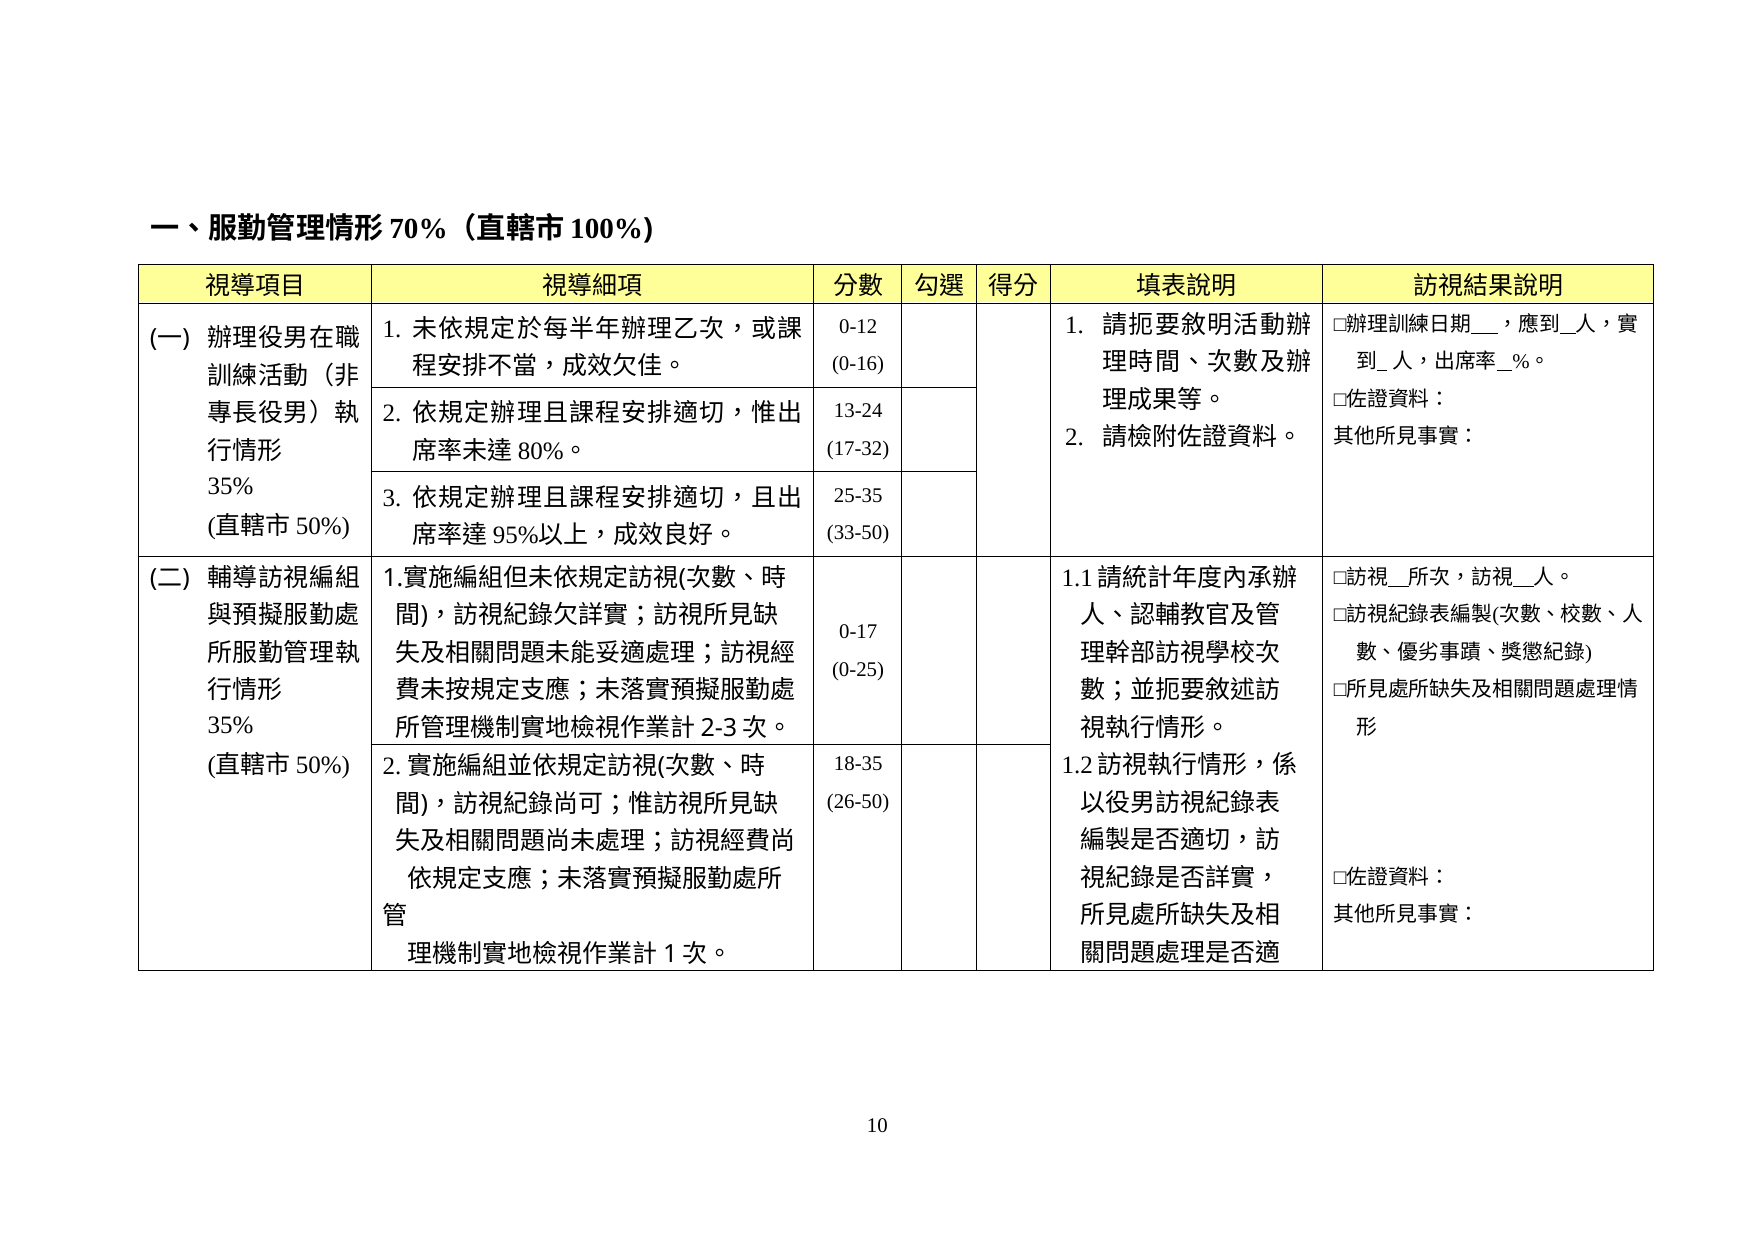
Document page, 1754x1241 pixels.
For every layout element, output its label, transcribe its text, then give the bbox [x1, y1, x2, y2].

table_header 填表說明 [1051, 265, 1322, 302]
table_header 視導細項 [372, 265, 813, 302]
table_cell 2. 實施編組並依規定訪視(次數、時 間)，訪視紀錄尚可；惟訪視所見缺 失及相關問題尚未處理；訪視經費尚 依規定支應；未落實預擬服勤處所管 理機制實地檢視作業計 1次。 [372, 745, 813, 970]
table_cell 18-35 (26-50) [814, 745, 901, 970]
table_header 得分 [977, 265, 1050, 302]
table_cell 未依規定於每半年辦理乙次，或課程安排不當，成效欠佳。 [372, 304, 813, 387]
table_cell [977, 745, 1050, 970]
table_cell 請扼要敘明活動辦理時間、次數及辦理成果等。 請檢附佐證資料。 [1051, 304, 1322, 556]
table_cell 13-24 (17-32) [814, 388, 901, 471]
table_header 訪視結果說明 [1323, 265, 1653, 302]
table_cell 輔導訪視編組與預擬服勤處所服勤管理執行情形 35% (直轄市50%) [139, 557, 371, 970]
table_cell 25-35 (33-50) [814, 472, 901, 556]
table_cell 1.實施編組但未依規定訪視(次數、時 間)，訪視紀錄欠詳實；訪視所見缺 失及相關問題未能妥適處理；訪視經 費未按規定支應；未落實預擬服勤處 所管理機制實地檢視作業計2-3次。 [372, 557, 813, 744]
table_header 勾選 [902, 265, 976, 302]
table_cell [902, 745, 976, 970]
table_header 分數 [814, 265, 901, 302]
table_cell 辦理役男在職訓練活動（非專長役男）執行情形 35% (直轄市50%) [139, 304, 371, 556]
table_cell [902, 472, 976, 556]
table_cell □辦理訓練日期 ，應到 人，實到 人，出席率 %。 □佐證資料： 其他所見事實： [1323, 304, 1653, 556]
table_header 視導項目 [139, 265, 371, 302]
table_cell 依規定辦理且課程安排適切，惟出席率未達80%。 [372, 388, 813, 471]
table_cell □訪視 所次，訪視 人。 □訪視紀錄表編製(次數、校數、人數、優劣事蹟、獎懲紀錄) □所見處所缺失及相關問題處理情形 □佐證資料： 其他所見事實： [1323, 557, 1653, 970]
table_cell [902, 388, 976, 471]
table_cell [977, 557, 1050, 744]
table_cell 0-12 (0-16) [814, 304, 901, 387]
text 一、服勤管理情形70%（直轄市100%) [150, 189, 1604, 264]
table_cell 1.1請統計年度內承辦 人、認輔教官及管 理幹部訪視學校次 數；並扼要敘述訪 視執行情形。 1.2訪視執行情形，係 以役男訪視紀錄表 編製是否適切，訪 視紀錄是否詳實， 所見處所缺失及相 關問題處理是否適 切，並依規定陳核 及函文相關服勤處 所檢討改進等項評 核。 1.3請檢附訪視紀錄表 及相關公文或資 料。 2.1實地檢視學校服勤 管理機制（含審查 學校需求性、申請 役男員額、已進用 役男人數、該梯次 分配役男人數及服 勤管理、住宿環境 等）。 2.2陳報資料是否符合 規定且無延誤遲 交。 2.3請檢附實地檢視紀 錄(含照片)及相關 資料。 [1051, 557, 1322, 970]
table_cell 依規定辦理且課程安排適切，且出席率達95%以上，成效良好。 [372, 472, 813, 556]
table_cell [902, 304, 976, 387]
table_cell [977, 304, 1050, 556]
table_cell [902, 557, 976, 744]
table_cell 0-17 (0-25) [814, 557, 901, 744]
